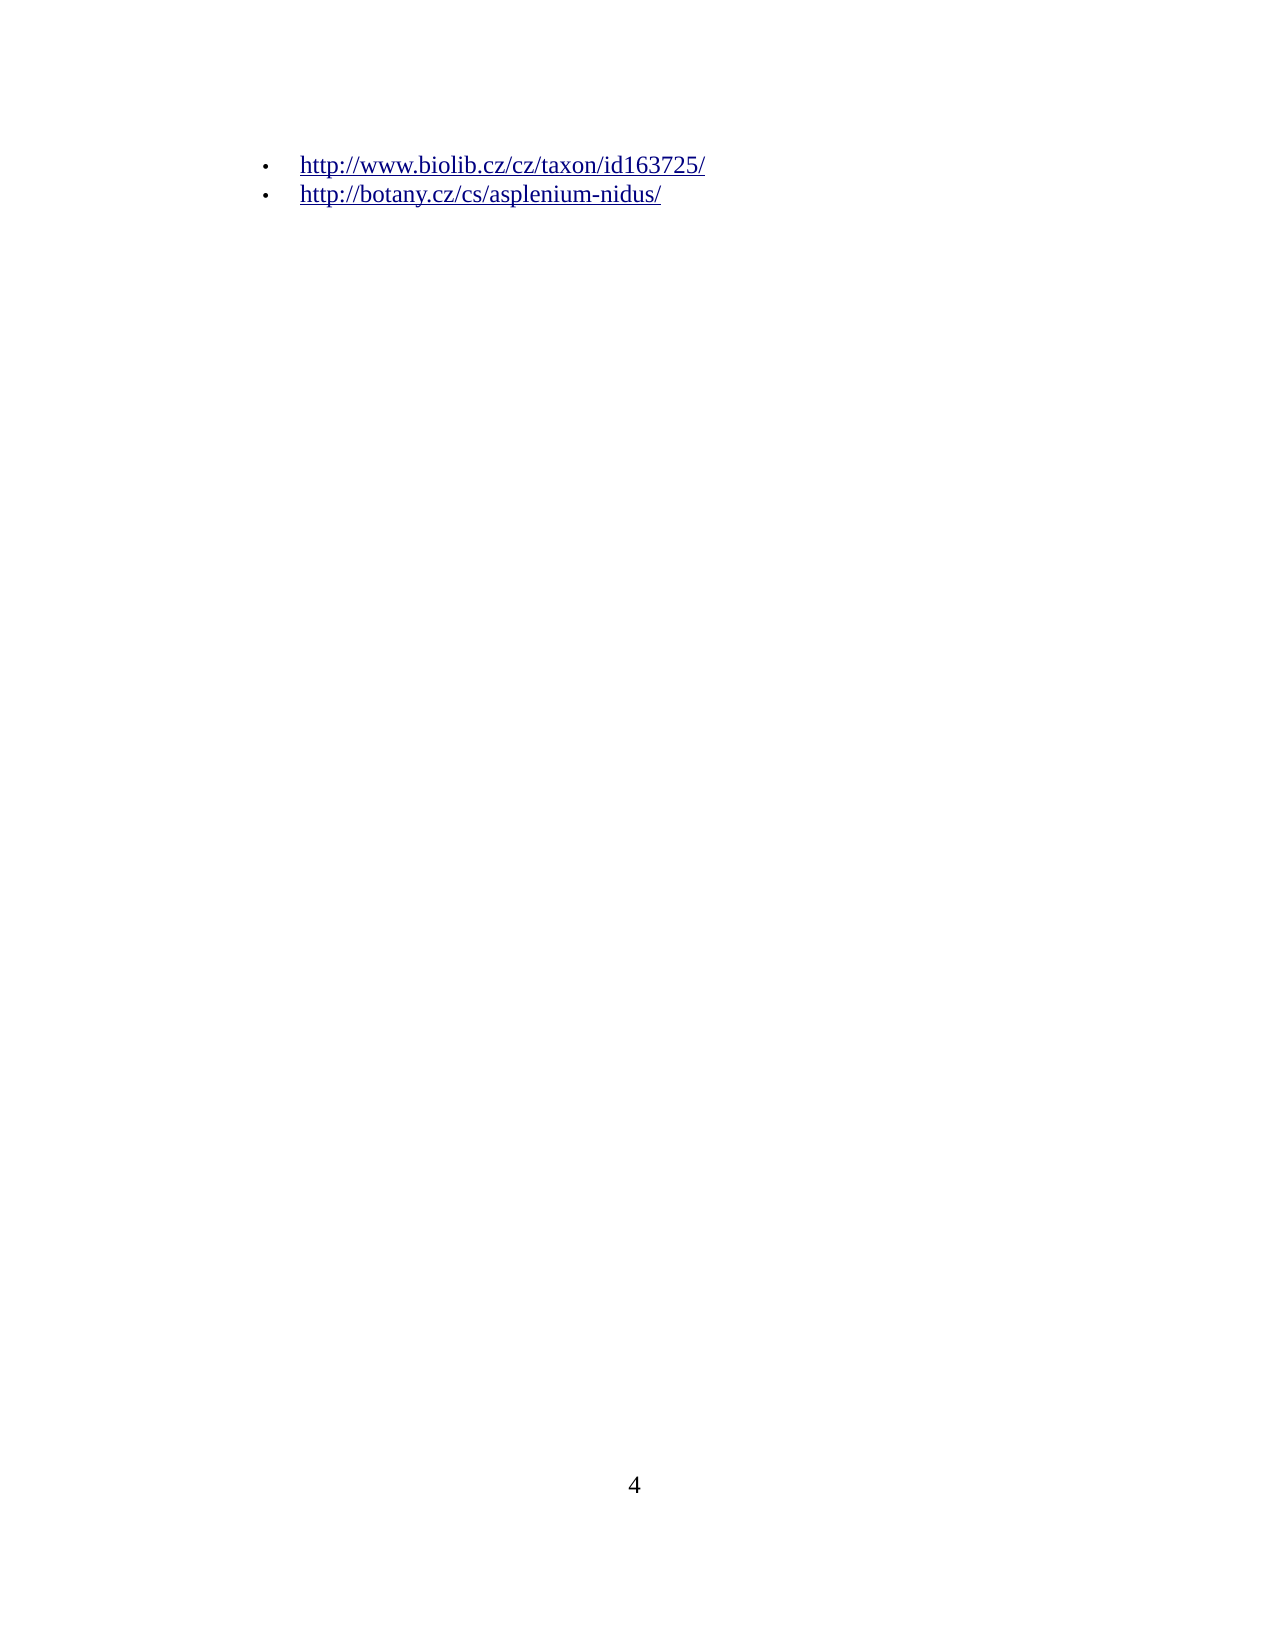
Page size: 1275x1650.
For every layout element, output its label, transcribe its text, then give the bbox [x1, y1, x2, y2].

list http://www.biolib.cz/cz/taxon/id163725/ [262, 150, 1125, 179]
list http://botany.cz/cs/asplenium-nidus/ [262, 179, 1125, 207]
